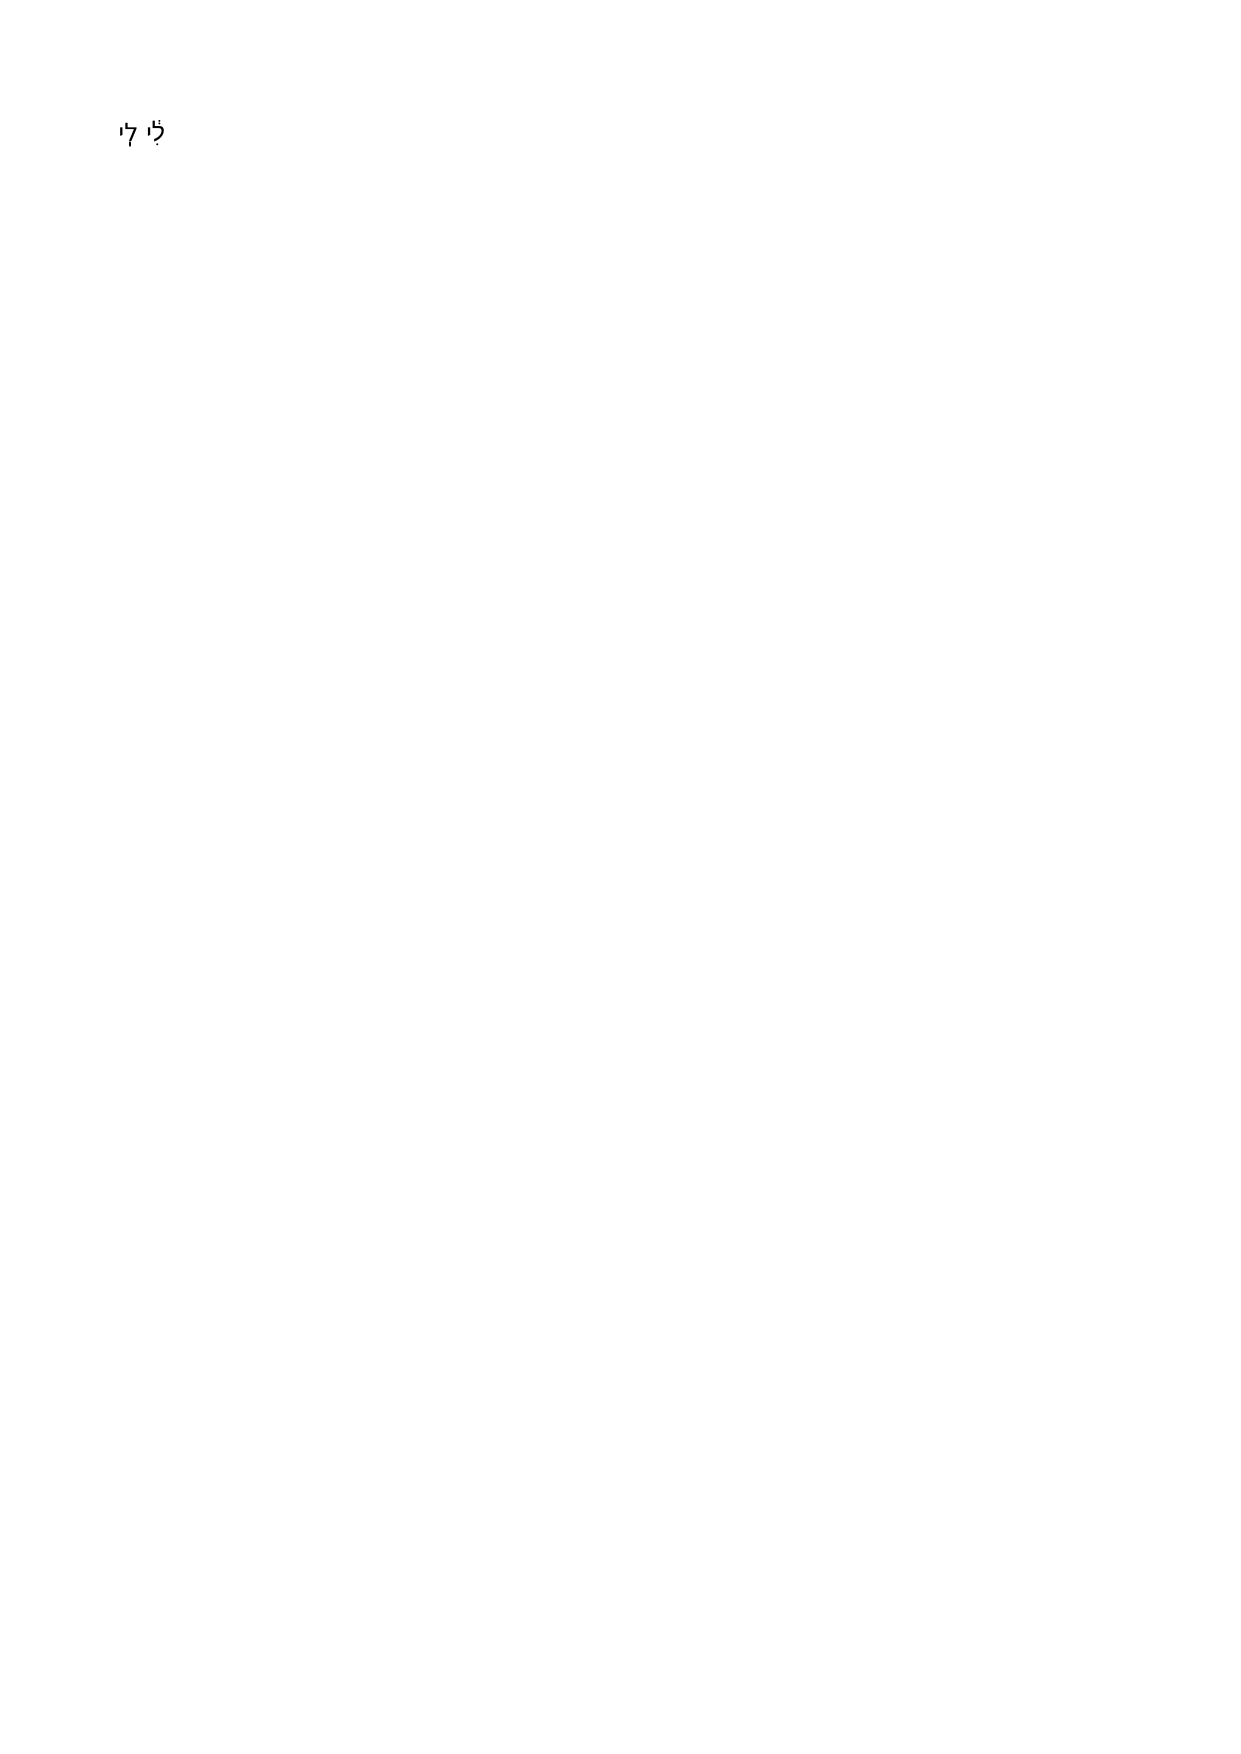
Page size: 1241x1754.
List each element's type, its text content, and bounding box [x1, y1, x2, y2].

text לִ֔י לִֽי [118, 118, 1122, 147]
